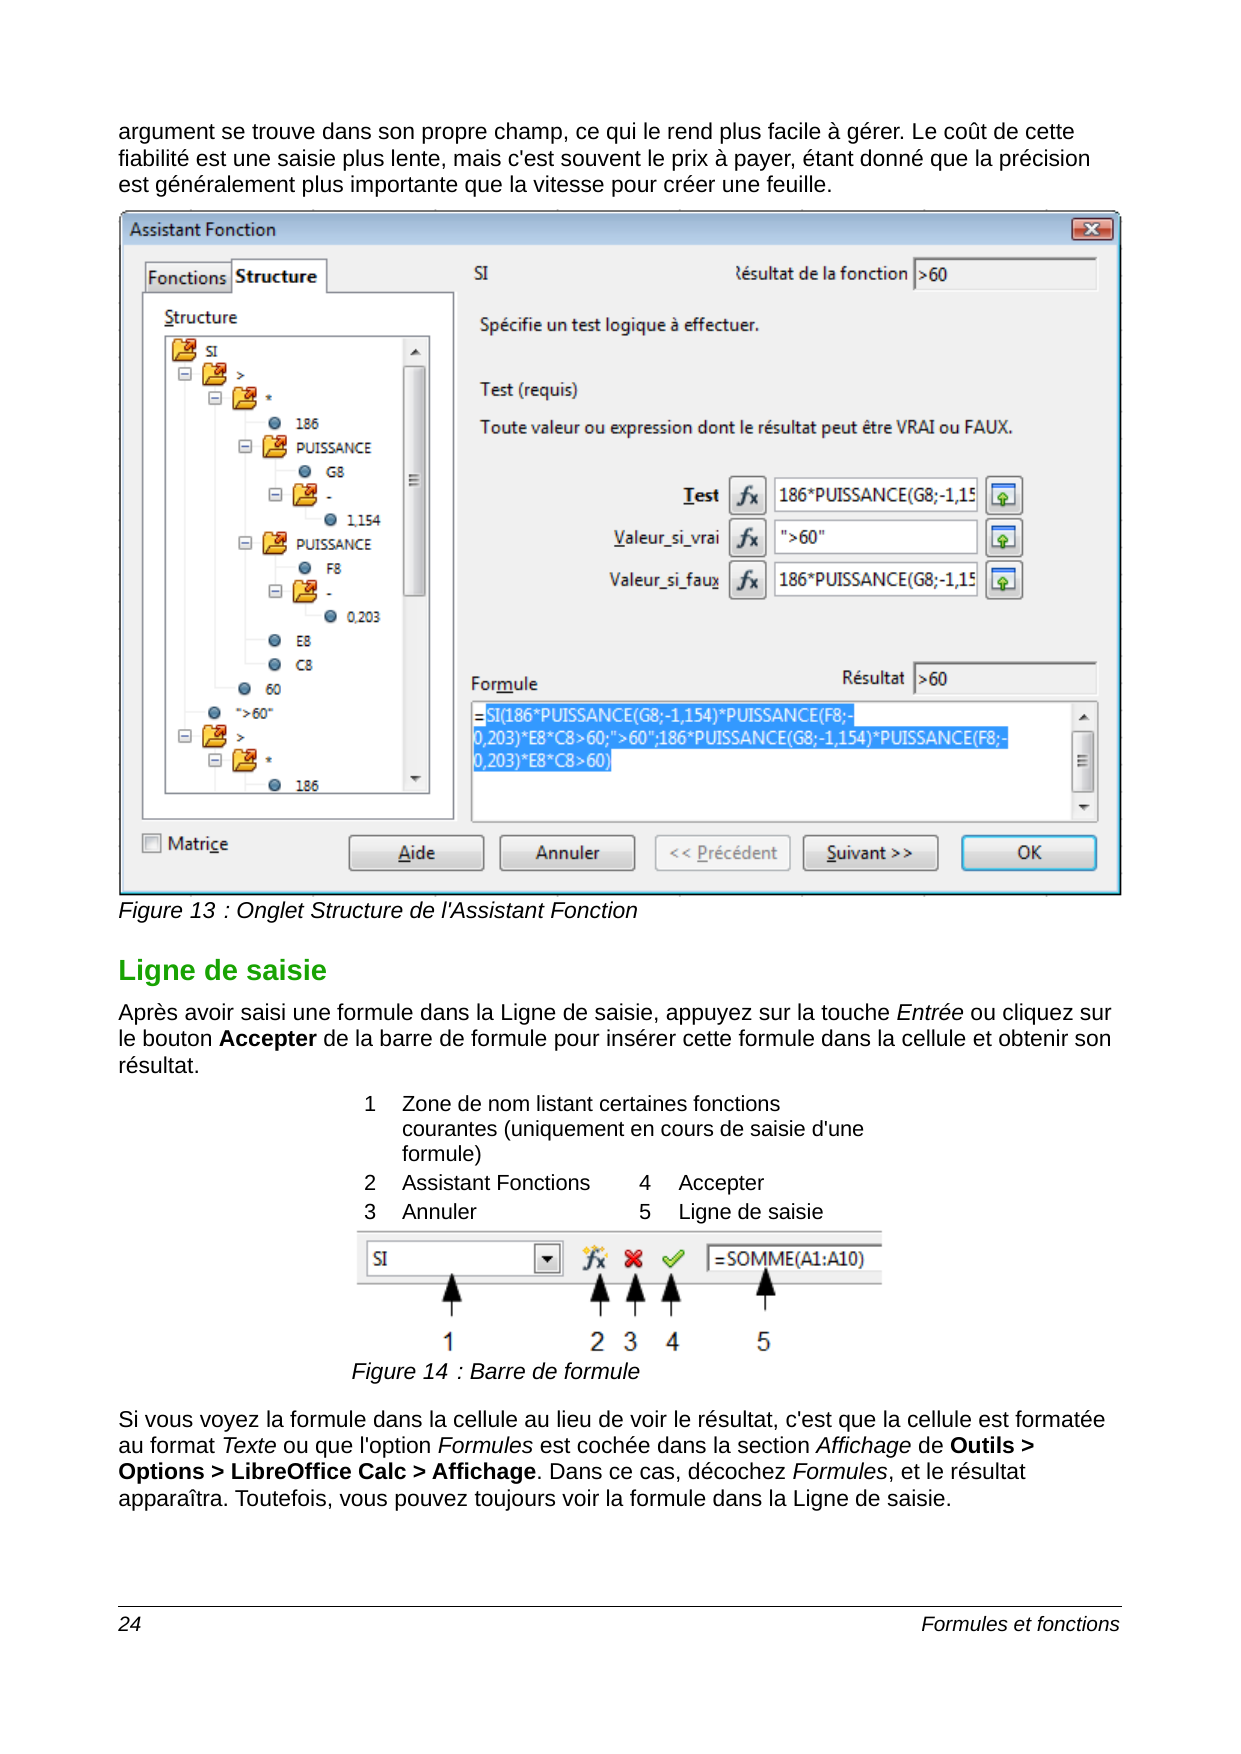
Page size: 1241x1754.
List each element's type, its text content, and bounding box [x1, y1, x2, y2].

table_cell Accepter [666, 1170, 888, 1199]
table_cell Assistant Fonctions [389, 1170, 626, 1199]
table_header Zone de nom listant certaines fonctions courantes (uniquement en cours de saisie d'une formule) [389, 1091, 888, 1170]
picture [351, 1228, 889, 1359]
table_cell 3 [351, 1199, 389, 1228]
table_cell 5 [626, 1199, 666, 1228]
text Après avoir saisi une formule dans la Ligne de saisie, appuyez sur la touche Entrée ou cliquez sur le bouton Accepter de la barre de formule pour insérer cette formule dans la cellule et obtenir son résultat. [118, 999, 1122, 1078]
text Si vous voyez la formule dans la cellule au lieu de voir le résultat, c'est que la cellule est formatée au format Texte ou que l'option Formules est cochée dans la section Affichage de Outils > Options > LibreOffice Calc > Affichage. Dans ce cas, décochez Formules, et le résultat apparaîtra. Toutefois, vous pouvez toujours voir la formule dans la Ligne de saisie. [118, 1406, 1122, 1511]
text argument se trouve dans son propre champ, ce qui le rend plus facile à gérer. Le coût de cette fiabilité est une saisie plus lente, mais c'est souvent le prix à payer, étant donné que la précision est généralement plus importante que la vitesse pour créer une feuille. [118, 118, 1122, 197]
table_cell Annuler [389, 1199, 626, 1228]
text Figure 14 : Barre de formule [351, 1359, 889, 1385]
table_cell 4 [626, 1170, 666, 1199]
text Figure 13 : Onglet Structure de l'Assistant Fonction [118, 897, 1122, 923]
table_cell Ligne de saisie [666, 1199, 888, 1228]
picture [118, 209, 1123, 897]
subtitle Ligne de saisie [118, 953, 1122, 987]
table_cell 2 [351, 1170, 389, 1199]
table_header 1 [351, 1091, 389, 1170]
